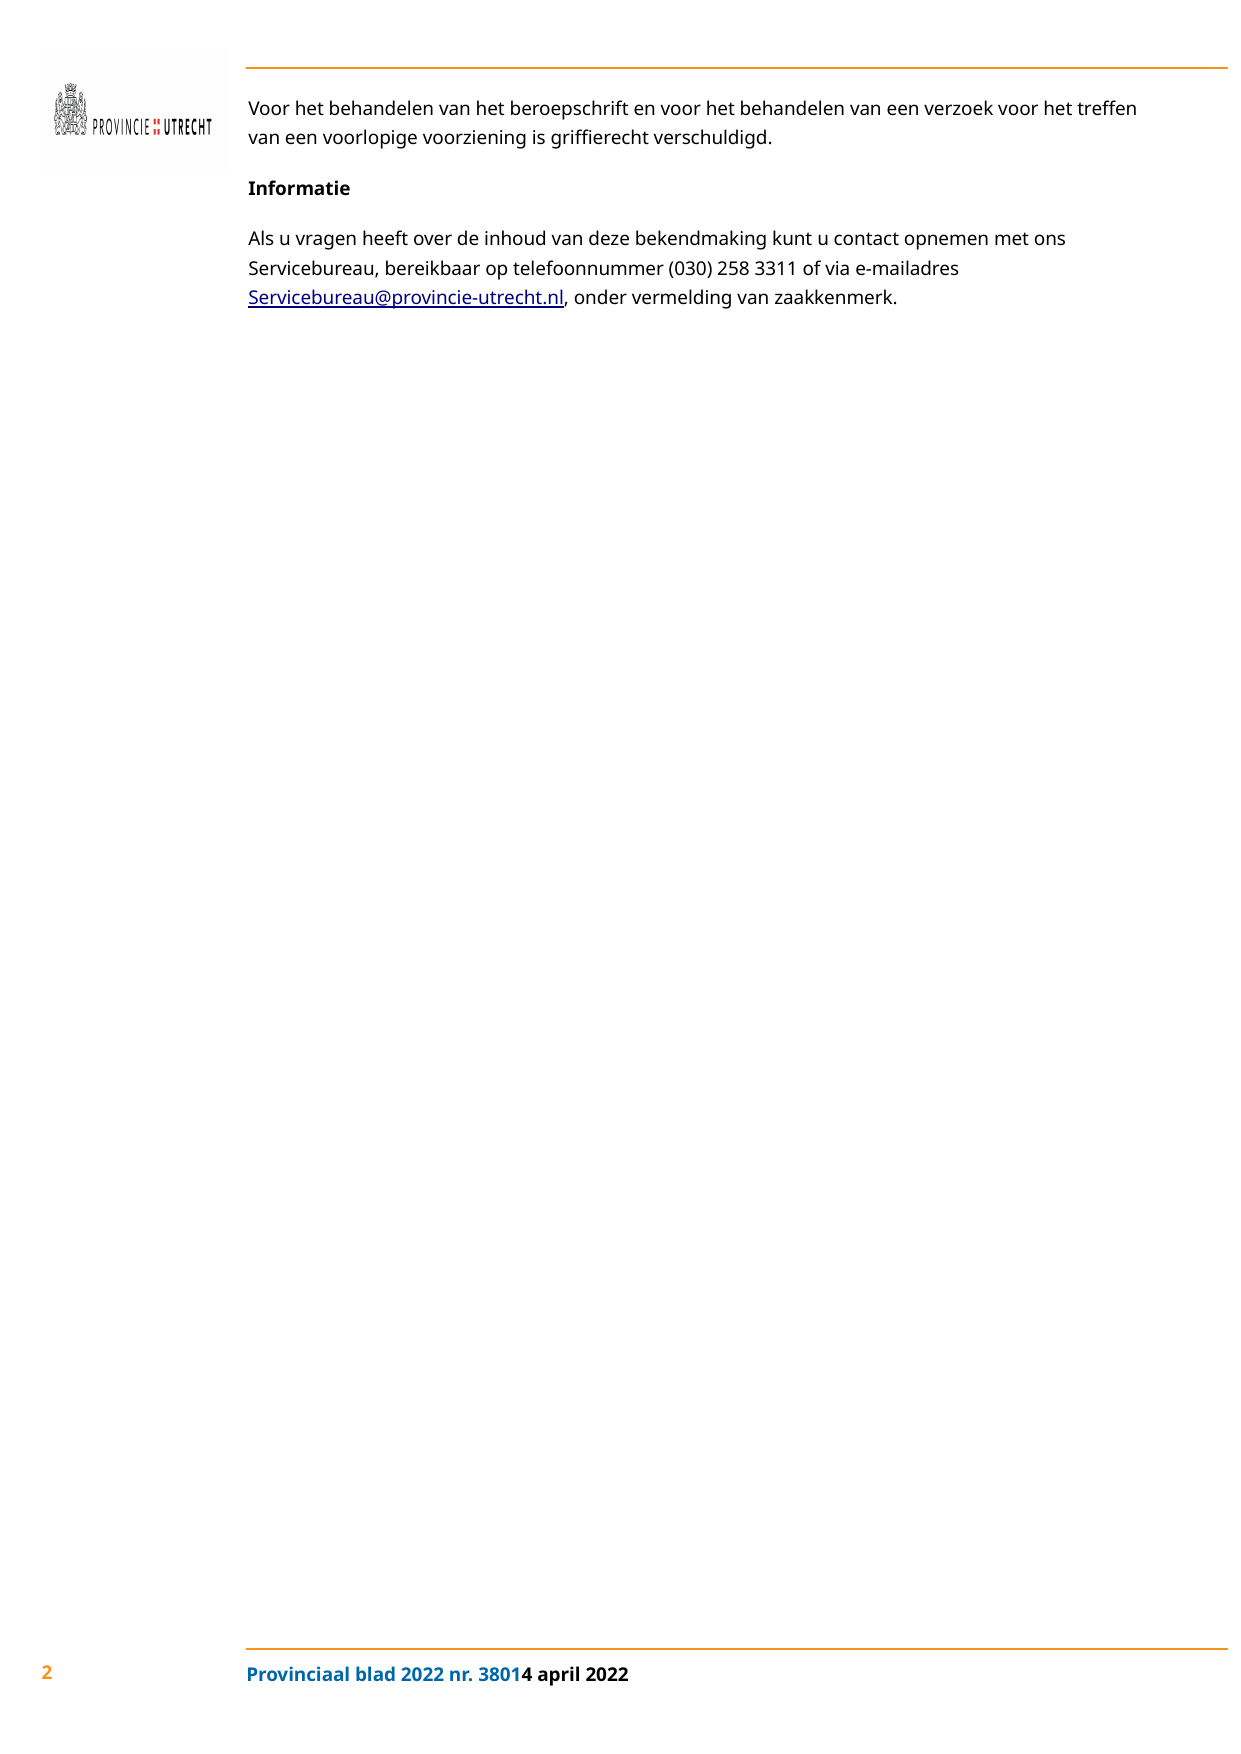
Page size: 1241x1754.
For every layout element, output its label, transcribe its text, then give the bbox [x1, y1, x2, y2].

text Informatie [248, 175, 1152, 201]
text Als u vragen heeft over de inhoud van deze bekendmaking kunt u contact opnemen met ons Servicebureau, bereikbaar op telefoonnummer (030) 258 3311 of via e-mailadres Servicebureau@provincie-utrecht.nl, onder vermelding van zaakkenmerk. [248, 225, 1152, 310]
picture [41, 47, 231, 172]
text Voor het behandelen van het beroepschrift en voor het behandelen van een verzoek voor het treffen van een voorlopige voorziening is griffierecht verschuldigd. [248, 95, 1152, 150]
